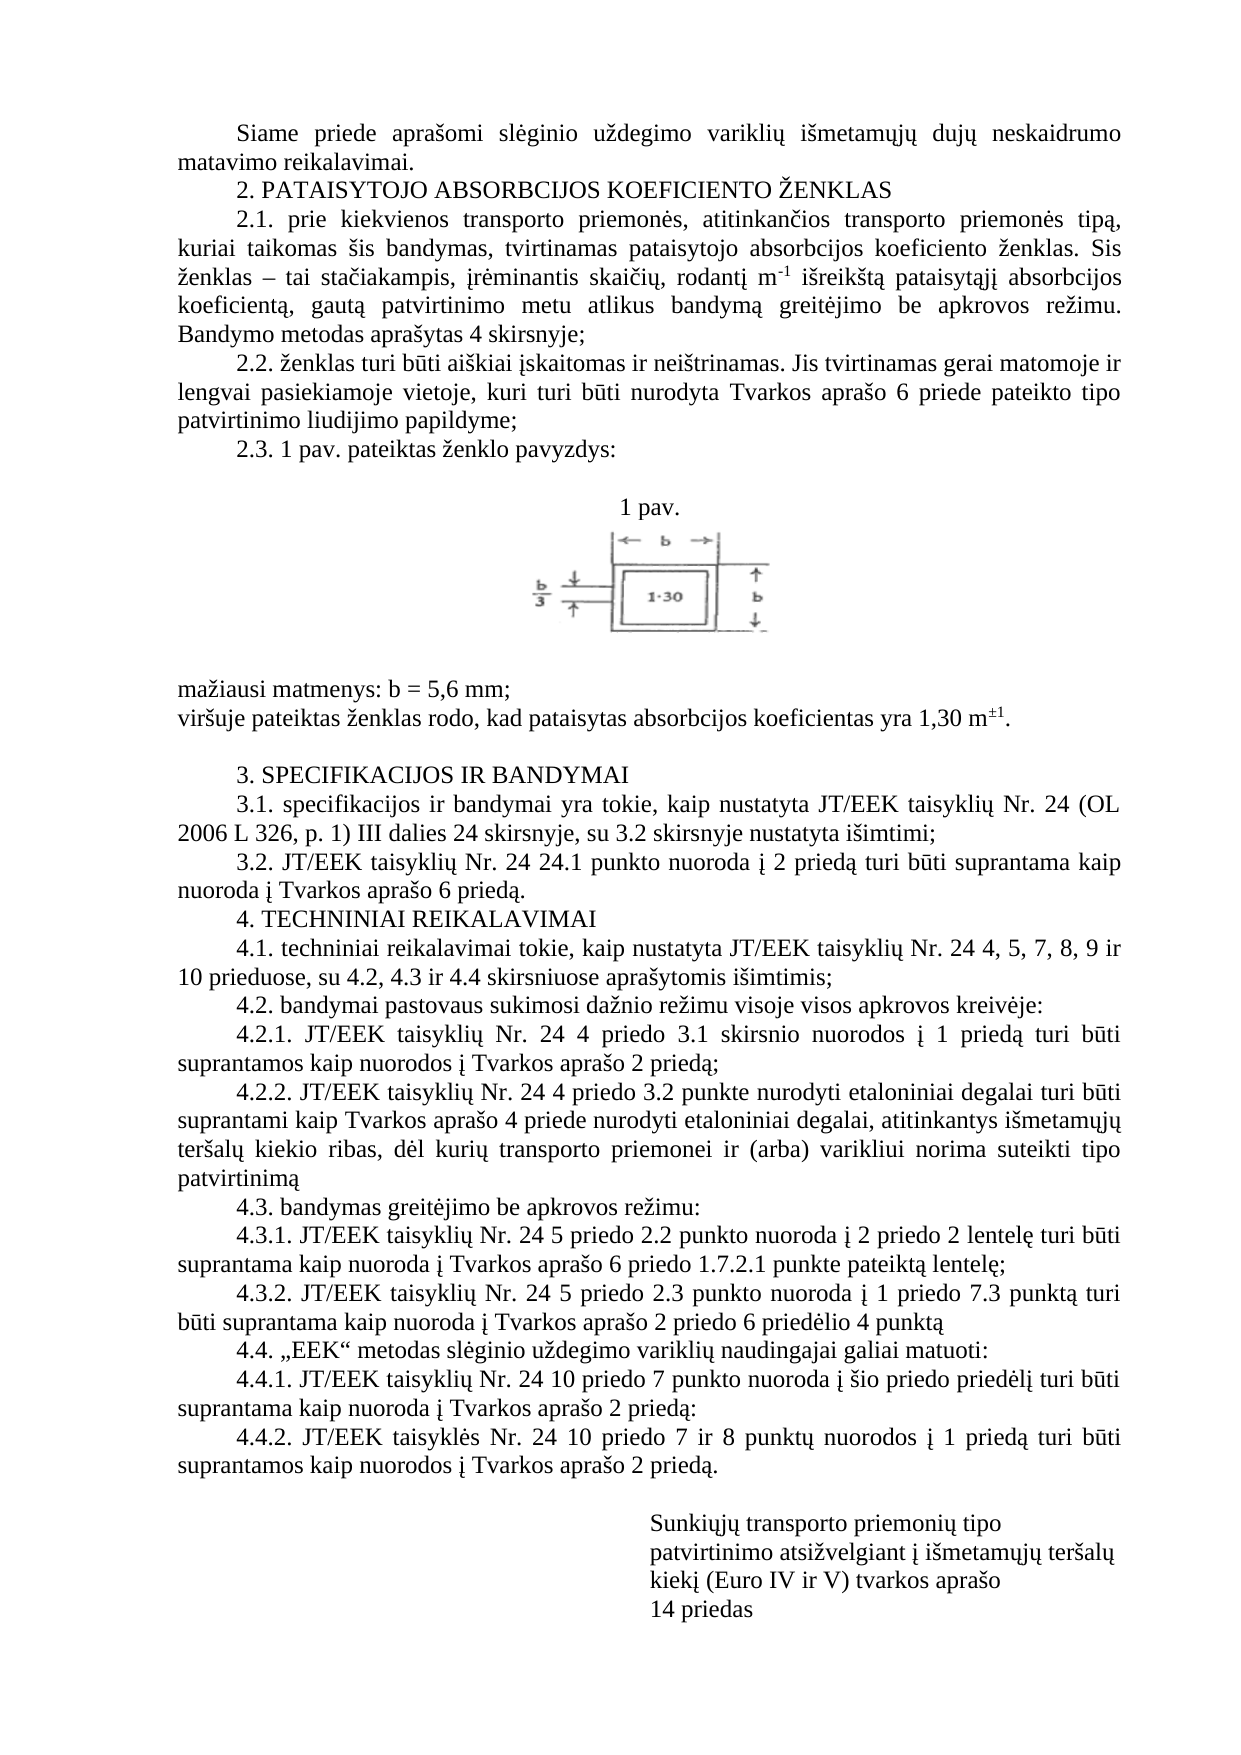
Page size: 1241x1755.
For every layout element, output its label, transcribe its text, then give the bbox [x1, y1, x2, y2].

text mažiausi matmenys: b = 5,6 mm; [177, 674, 1122, 703]
text 3.1. specifikacijos ir bandymai yra tokie, kaip nustatyta JT/EEK taisyklių Nr. 24 (OL 2006 L 326, p. 1) III dalies 24 skirsnyje, su 3.2 skirsnyje nustatyta išimtimi; [177, 789, 1122, 847]
text 1 pav. [177, 492, 1122, 521]
text 2.2. ženklas turi būti aiškiai įskaitomas ir neištrinamas. Jis tvirtinamas gerai matomoje ir lengvai pasiekiamoje vietoje, kuri turi būti nurodyta Tvarkos aprašo 6 priede pateikto tipo patvirtinimo liudijimo papildyme; [177, 348, 1122, 434]
text 4.4. „EEK“ metodas slėginio uždegimo variklių naudingajai galiai matuoti: [177, 1336, 1122, 1364]
text Siame priede aprašomi slėginio uždegimo variklių išmetamųjų dujų neskaidrumo matavimo reikalavimai. [177, 118, 1122, 176]
text 4.3.1. JT/EEK taisyklių Nr. 24 5 priedo 2.2 punkto nuoroda į 2 priedo 2 lentelę turi būti suprantama kaip nuoroda į Tvarkos aprašo 6 priedo 1.7.2.1 punkte pateiktą lentelę; [177, 1221, 1122, 1278]
text 4.4.1. JT/EEK taisyklių Nr. 24 10 priedo 7 punkto nuoroda į šio priedo priedėlį turi būti suprantama kaip nuoroda į Tvarkos aprašo 2 priedą: [177, 1364, 1122, 1422]
text 4. TECHNINIAI REIKALAVIMAI [177, 904, 1122, 933]
text 4.4.2. JT/EEK taisyklės Nr. 24 10 priedo 7 ir 8 punktų nuorodos į 1 priedą turi būti suprantamos kaip nuorodos į Tvarkos aprašo 2 priedą. [177, 1422, 1122, 1479]
text 14 priedas [649, 1594, 1122, 1623]
text 2. PATAISYTOJO ABSORBCIJOS KOEFICIENTO ŽENKLAS [177, 176, 1122, 204]
text 4.2. bandymai pastovaus sukimosi dažnio režimu visoje visos apkrovos kreivėje: [177, 991, 1122, 1019]
text 3.2. JT/EEK taisyklių Nr. 24 24.1 punkto nuoroda į 2 priedą turi būti suprantama kaip nuoroda į Tvarkos aprašo 6 priedą. [177, 847, 1122, 904]
text 2.3. 1 pav. pateiktas ženklo pavyzdys: [177, 434, 1122, 463]
text 4.1. techniniai reikalavimai tokie, kaip nustatyta JT/EEK taisyklių Nr. 24 4, 5, 7, 8, 9 ir 10 prieduose, su 4.2, 4.3 ir 4.4 skirsniuose aprašytomis išimtimis; [177, 933, 1122, 991]
text Sunkiųjų transporto priemonių tipo patvirtinimo atsižvelgiant į išmetamųjų teršalų kiekį (Euro IV ir V) tvarkos aprašo [649, 1508, 1122, 1594]
text 4.3.2. JT/EEK taisyklių Nr. 24 5 priedo 2.3 punkto nuoroda į 1 priedo 7.3 punktą turi būti suprantama kaip nuoroda į Tvarkos aprašo 2 priedo 6 priedėlio 4 punktą [177, 1278, 1122, 1336]
text viršuje pateiktas ženklas rodo, kad pataisytas absorbcijos koeficientas yra 1,30 m±1. [177, 703, 1122, 732]
text 4.2.2. JT/EEK taisyklių Nr. 24 4 priedo 3.2 punkte nurodyti etaloniniai degalai turi būti suprantami kaip Tvarkos aprašo 4 priede nurodyti etaloniniai degalai, atitinkantys išmetamųjų teršalų kiekio ribas, dėl kurių transporto priemonei ir (arba) varikliui norima suteikti tipo patvirtinimą [177, 1077, 1122, 1192]
text 2.1. prie kiekvienos transporto priemonės, atitinkančios transporto priemonės tipą, kuriai taikomas šis bandymas, tvirtinamas pataisytojo absorbcijos koeficiento ženklas. Sis ženklas – tai stačiakampis, įrėminantis skaičių, rodantį m-1 išreikštą pataisytąjį absorbcijos koeficientą, gautą patvirtinimo metu atlikus bandymą greitėjimo be apkrovos režimu. Bandymo metodas aprašytas 4 skirsnyje; [177, 204, 1122, 348]
text 4.3. bandymas greitėjimo be apkrovos režimu: [177, 1192, 1122, 1221]
text 3. SPECIFIKACIJOS IR BANDYMAI [177, 761, 1122, 789]
text 4.2.1. JT/EEK taisyklių Nr. 24 4 priedo 3.1 skirsnio nuorodos į 1 priedą turi būti suprantamos kaip nuorodos į Tvarkos aprašo 2 priedą; [177, 1019, 1122, 1077]
